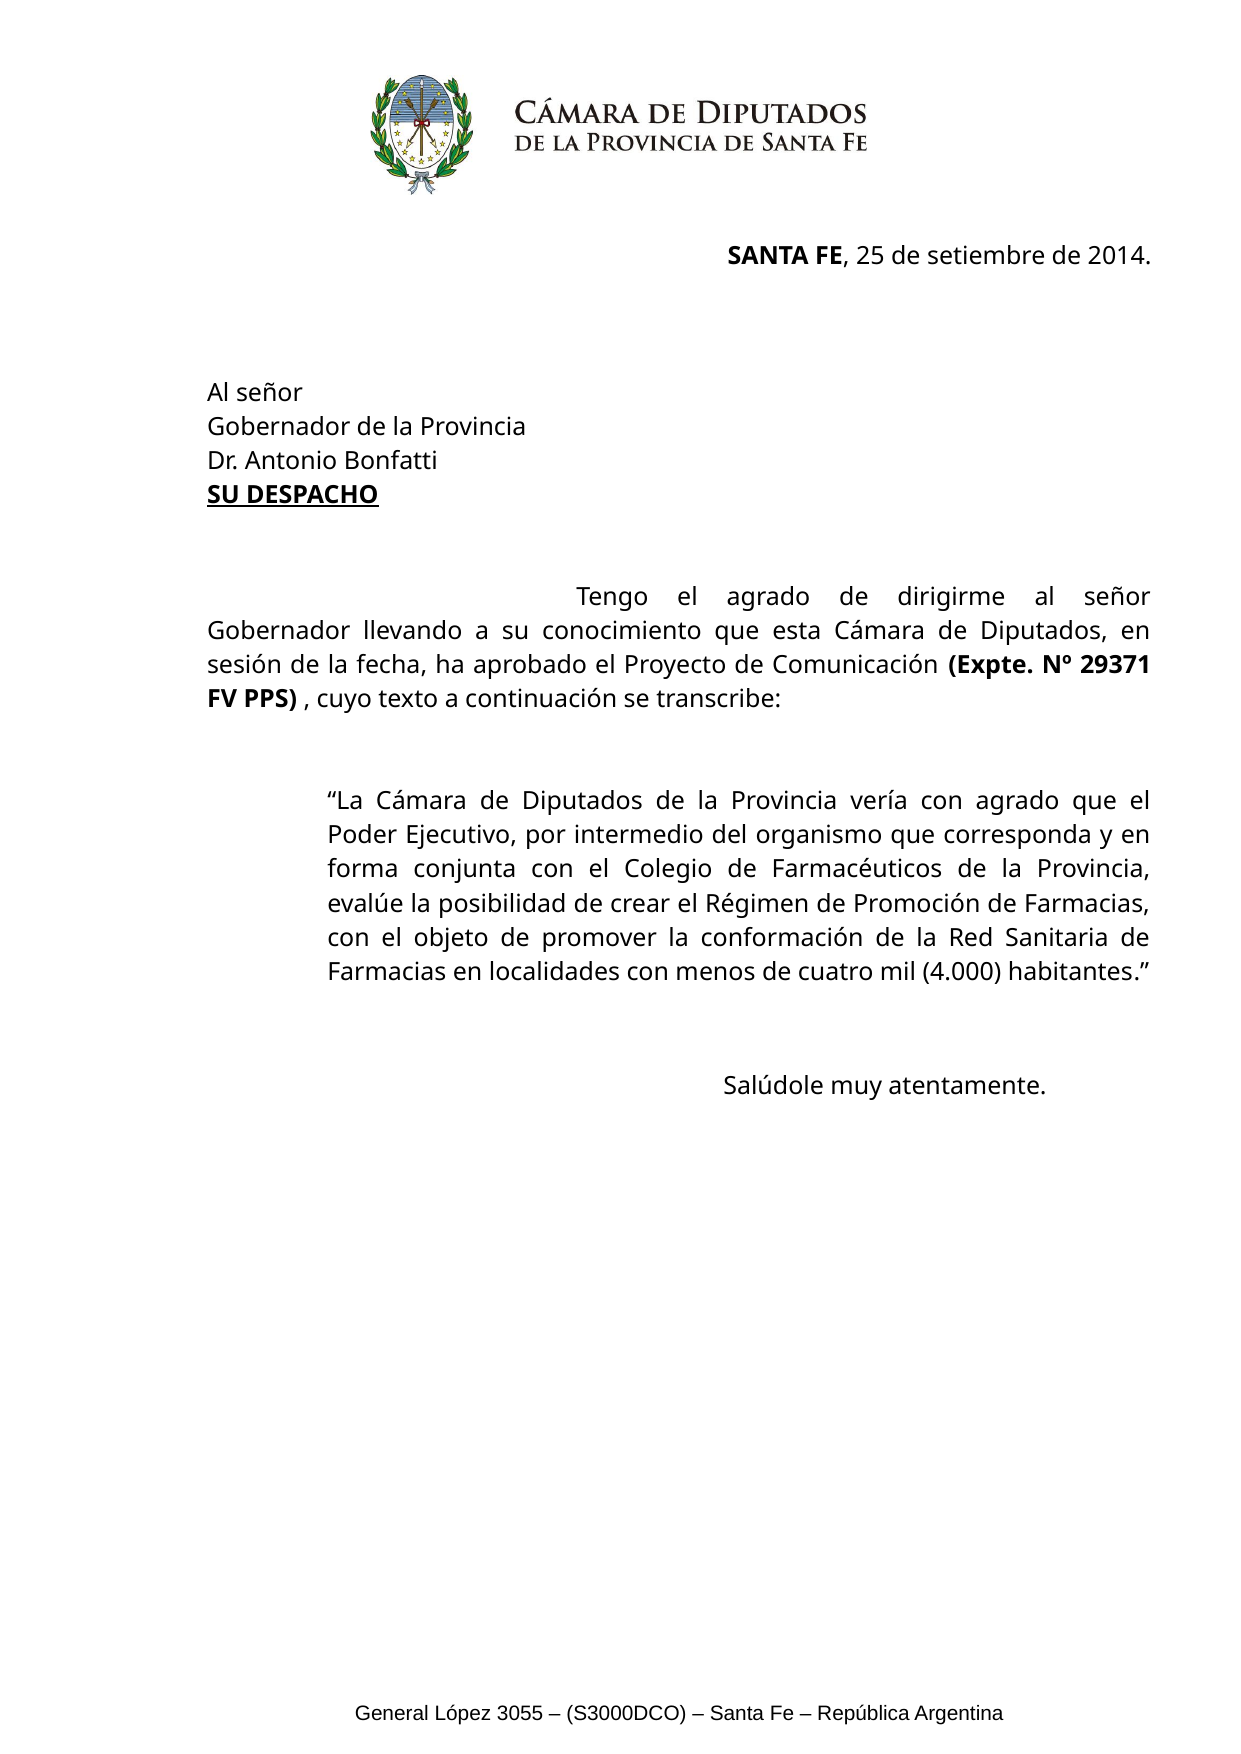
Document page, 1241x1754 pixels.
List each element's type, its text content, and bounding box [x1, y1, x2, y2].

text SANTA FE, 25 de setiembre de 2014. [207, 238, 1152, 272]
text Tengo el agrado de dirigirme al señor Gobernador llevando a su conocimiento que esta Cámara de Diputados, en sesión de la fecha, ha aprobado el Proyecto de Comunicación (Expte. Nº 29371 FV PPS) , cuyo texto a continuación se transcribe: [207, 579, 1152, 715]
text Salúdole muy atentamente. [649, 1067, 1152, 1101]
text Gobernador de la Provincia [207, 408, 1152, 442]
text Dr. Antonio Bonfatti [207, 442, 1152, 476]
text SU DESPACHO [207, 476, 1152, 511]
text “La Cámara de Diputados de la Provincia vería con agrado que el Poder Ejecutivo, por intermedio del organismo que corresponda y en forma conjunta con el Colegio de Farmacéuticos de la Provincia, evalúe la posibilidad de crear el Régimen de Promoción de Farmacias, con el objeto de promover la conformación de la Red Sanitaria de Farmacias en localidades con menos de cuatro mil (4.000) habitantes.” [327, 783, 1152, 987]
text Al señor [207, 374, 1152, 408]
picture [370, 75, 867, 199]
